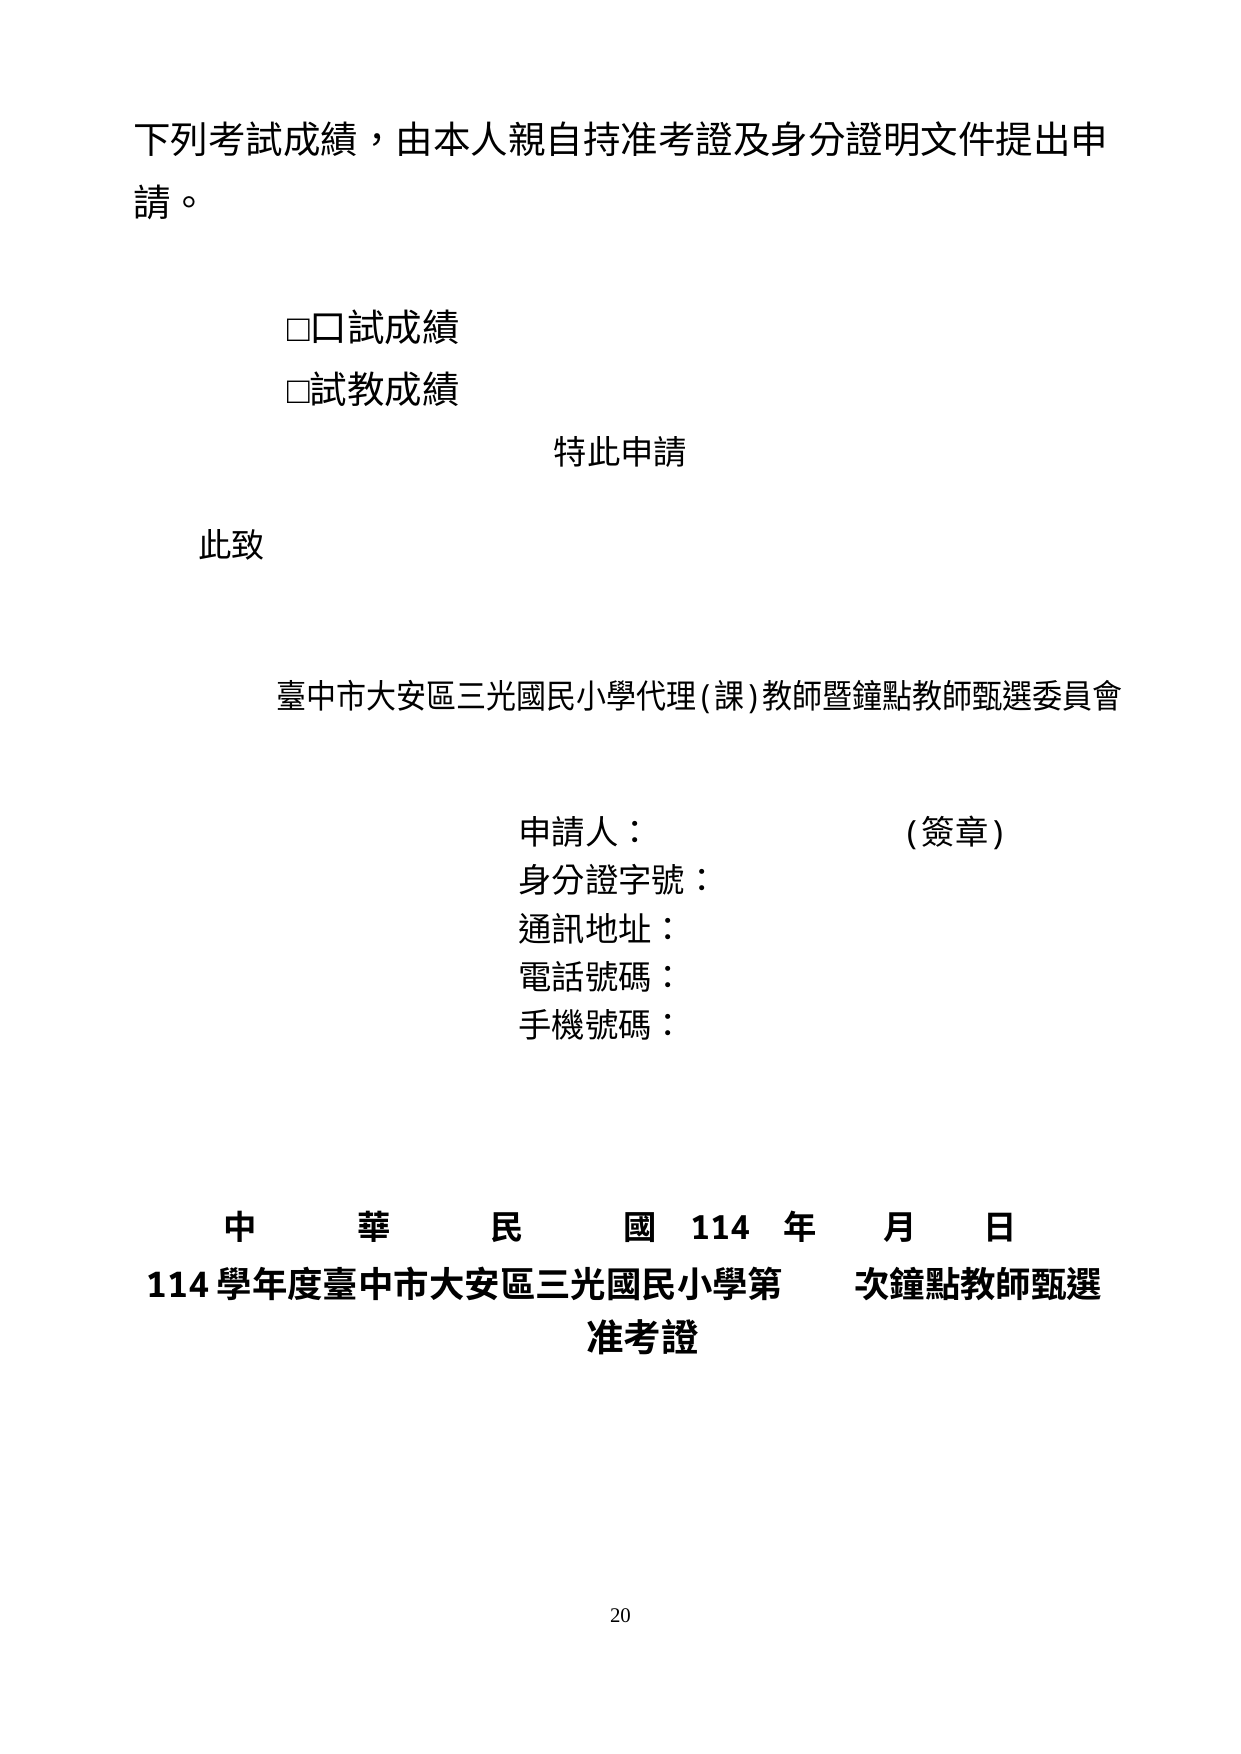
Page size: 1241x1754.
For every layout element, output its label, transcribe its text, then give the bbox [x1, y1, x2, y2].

text 手機號碼： [118, 999, 1122, 1047]
text □口試成績 [118, 283, 1122, 346]
text 特此申請 [118, 408, 1122, 471]
text 申請人： (簽章) [118, 806, 1122, 854]
text 下列考試成績，由本人親自持准考證及身分證明文件提出申請。 [133, 96, 1122, 221]
text 身分證字號： [118, 854, 1122, 902]
text 臺中市大安區三光國民小學代理(課)教師暨鐘點教師甄選委員會 [118, 652, 1122, 715]
text 准考證 [122, 1308, 1126, 1362]
text 通訊地址： [118, 902, 1122, 951]
text 此致 [118, 519, 1122, 567]
text □試教成績 [118, 346, 1122, 408]
text 電話號碼： [118, 951, 1122, 999]
text 中 華 民 國 114 年 月 日 [118, 1183, 1122, 1246]
text 114學年度臺中市大安區三光國民小學第 次鐘點教師甄選 [122, 1257, 1126, 1308]
